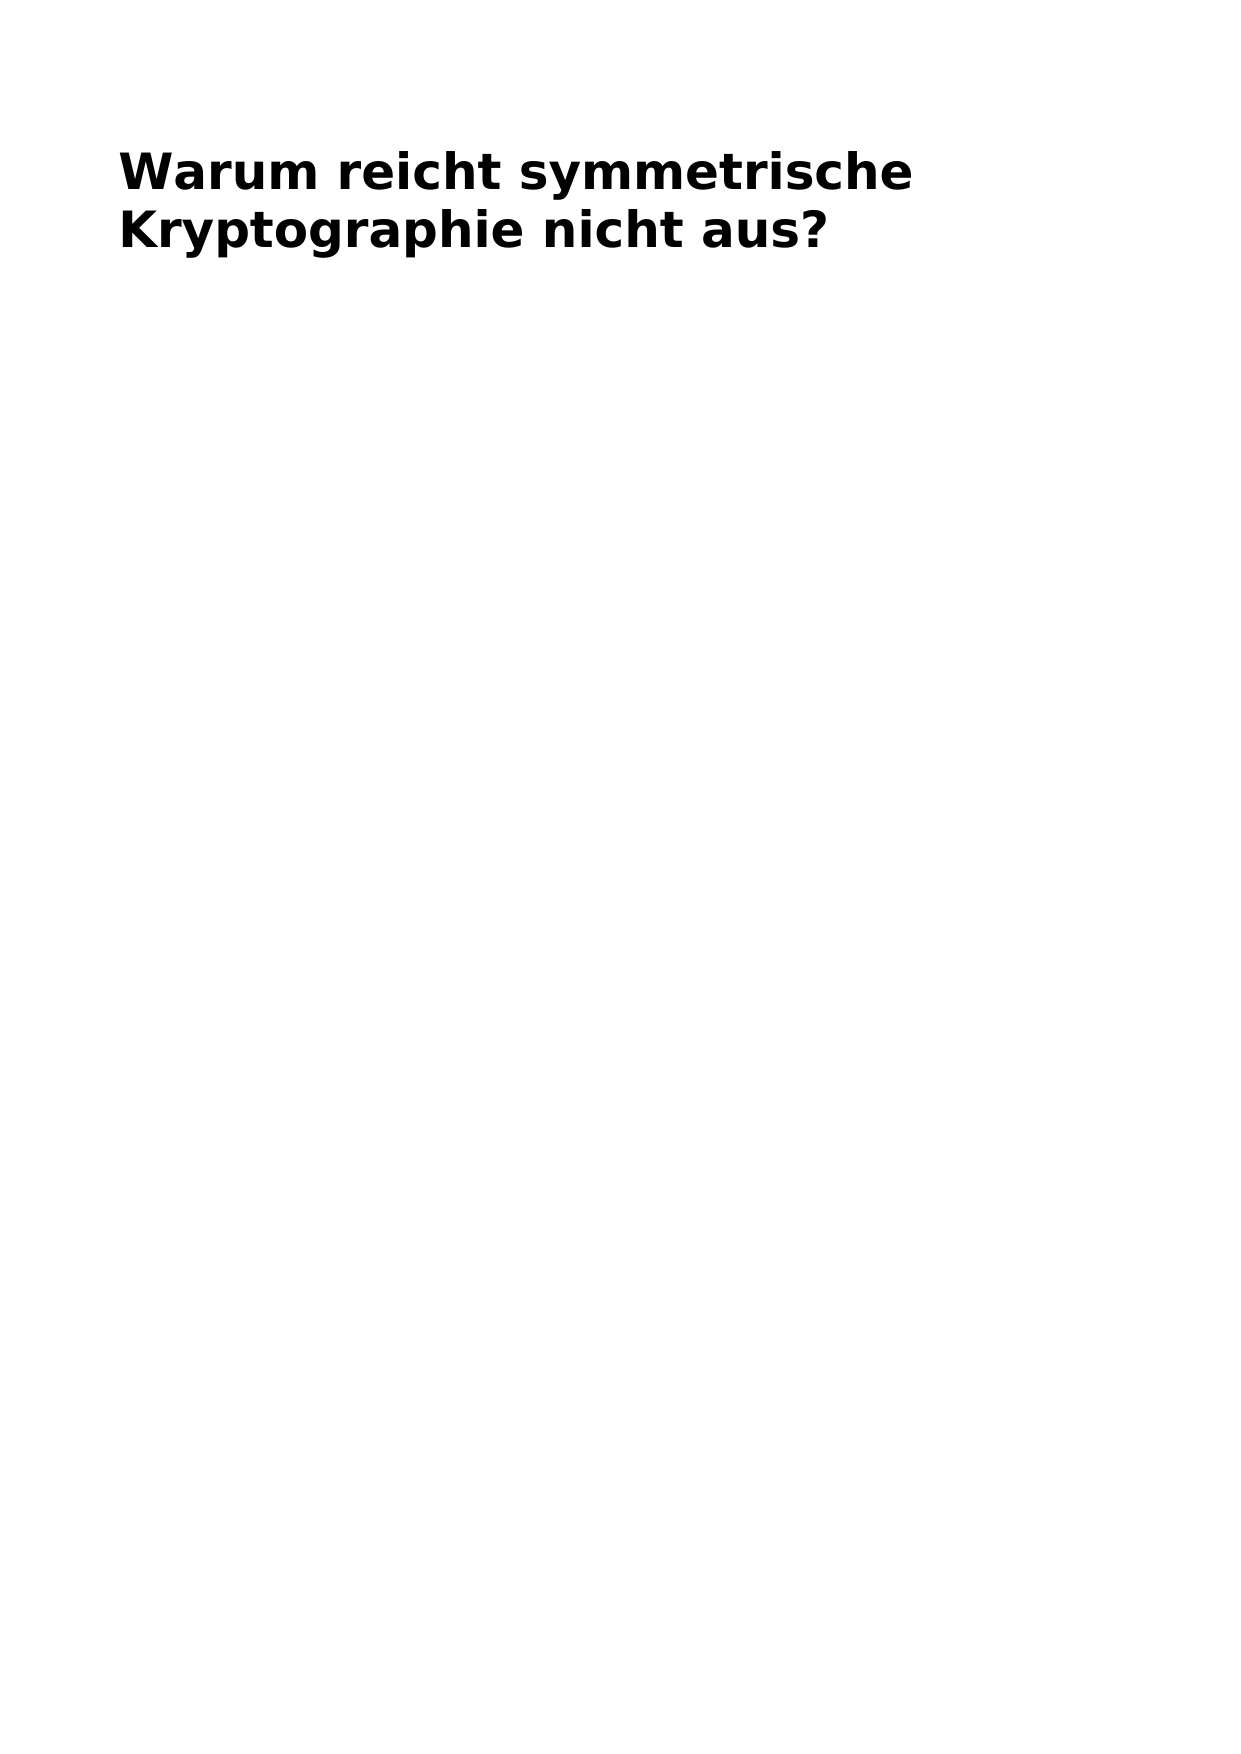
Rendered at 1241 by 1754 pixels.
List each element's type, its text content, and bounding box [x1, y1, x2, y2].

subtitle Warum reicht symmetrische Kryptographie nicht aus? [118, 143, 1122, 259]
